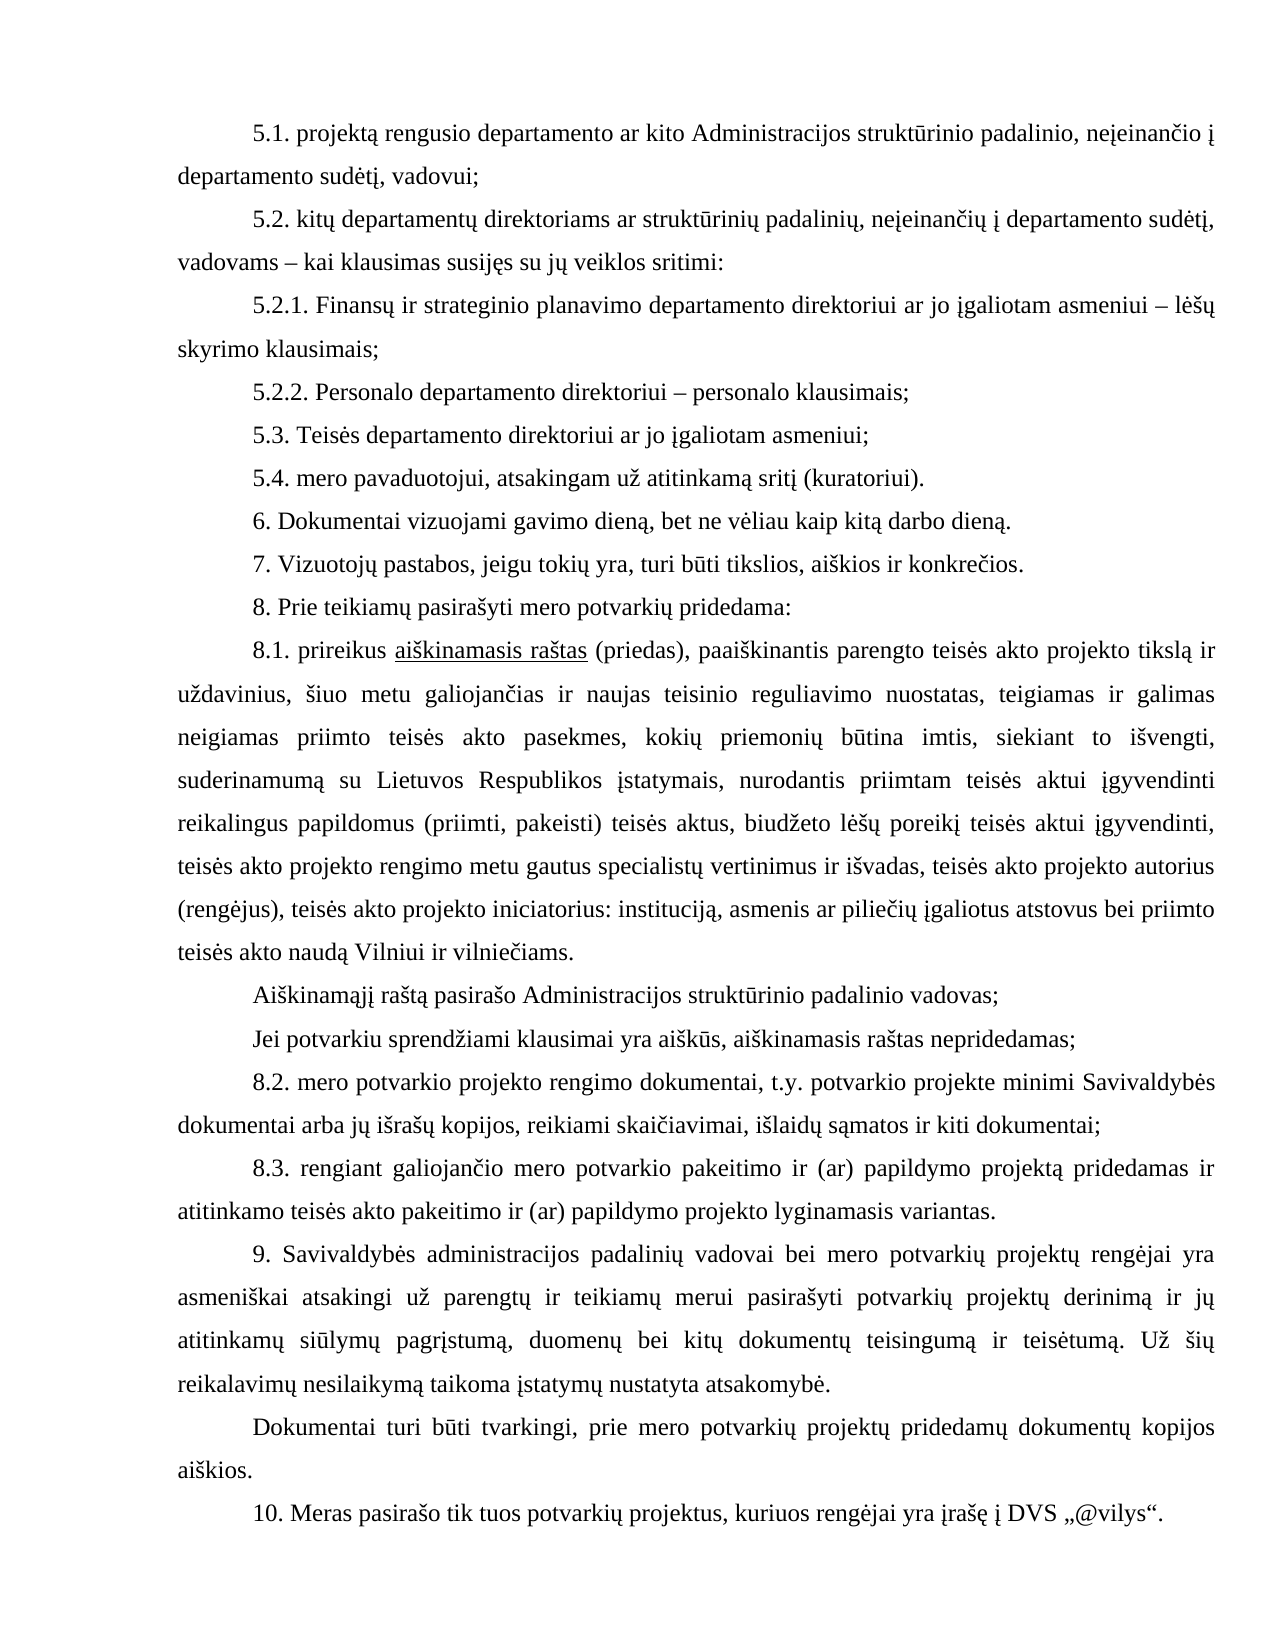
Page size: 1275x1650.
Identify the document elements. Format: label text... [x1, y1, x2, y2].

text 8. Prie teikiamų pasirašyti mero potvarkių pridedama: [177, 592, 1216, 621]
text 5.3. Teisės departamento direktoriui ar jo įgaliotam asmeniui; [177, 420, 1216, 449]
text 8.1. prireikus aiškinamasis raštas (priedas), paaiškinantis parengto teisės akto projekto tikslą ir uždavinius, šiuo metu galiojančias ir naujas teisinio reguliavimo nuostatas, teigiamas ir galimas neigiamas priimto teisės akto pasekmes, kokių priemonių būtina imtis, siekiant to išvengti, suderinamumą su Lietuvos Respublikos įstatymais, nurodantis priimtam teisės aktui įgyvendinti reikalingus papildomus (priimti, pakeisti) teisės aktus, biudžeto lėšų poreikį teisės aktui įgyvendinti, teisės akto projekto rengimo metu gautus specialistų vertinimus ir išvadas, teisės akto projekto autorius (rengėjus), teisės akto projekto iniciatorius: instituciją, asmenis ar piliečių įgaliotus atstovus bei priimto teisės akto naudą Vilniui ir vilniečiams. [177, 636, 1216, 966]
text 5.2.2. Personalo departamento direktoriui – personalo klausimais; [177, 377, 1216, 406]
text 9. Savivaldybės administracijos padalinių vadovai bei mero potvarkių projektų rengėjai yra asmeniškai atsakingi už parengtų ir teikiamų merui pasirašyti potvarkių projektų derinimą ir jų atitinkamų siūlymų pagrįstumą, duomenų bei kitų dokumentų teisingumą ir teisėtumą. Už šių reikalavimų nesilaikymą taikoma įstatymų nustatyta atsakomybė. [177, 1239, 1216, 1397]
text 7. Vizuotojų pastabos, jeigu tokių yra, turi būti tikslios, aiškios ir konkrečios. [177, 549, 1216, 578]
text 8.3. rengiant galiojančio mero potvarkio pakeitimo ir (ar) papildymo projektą pridedamas ir atitinkamo teisės akto pakeitimo ir (ar) papildymo projekto lyginamasis variantas. [177, 1153, 1216, 1225]
text 5.2. kitų departamentų direktoriams ar struktūrinių padalinių, neįeinančių į departamento sudėtį, vadovams – kai klausimas susijęs su jų veiklos sritimi: [177, 204, 1216, 276]
text 6. Dokumentai vizuojami gavimo dieną, bet ne vėliau kaip kitą darbo dieną. [177, 506, 1216, 535]
text 5.4. mero pavaduotojui, atsakingam už atitinkamą sritį (kuratoriui). [177, 463, 1216, 492]
text Dokumentai turi būti tvarkingi, prie mero potvarkių projektų pridedamų dokumentų kopijos aiškios. [177, 1412, 1216, 1484]
text Jei potvarkiu sprendžiami klausimai yra aiškūs, aiškinamasis raštas nepridedamas; [177, 1024, 1216, 1052]
text 5.2.1. Finansų ir strateginio planavimo departamento direktoriui ar jo įgaliotam asmeniui – lėšų skyrimo klausimais; [177, 291, 1216, 362]
text 5.1. projektą rengusio departamento ar kito Administracijos struktūrinio padalinio, neįeinančio į departamento sudėtį, vadovui; [177, 118, 1216, 190]
text 10. Meras pasirašo tik tuos potvarkių projektus, kuriuos rengėjai yra įrašę į DVS „@vilys“. [177, 1498, 1216, 1527]
text 8.2. mero potvarkio projekto rengimo dokumentai, t.y. potvarkio projekte minimi Savivaldybės dokumentai arba jų išrašų kopijos, reikiami skaičiavimai, išlaidų sąmatos ir kiti dokumentai; [177, 1067, 1216, 1139]
text Aiškinamąjį raštą pasirašo Administracijos struktūrinio padalinio vadovas; [177, 981, 1216, 1009]
